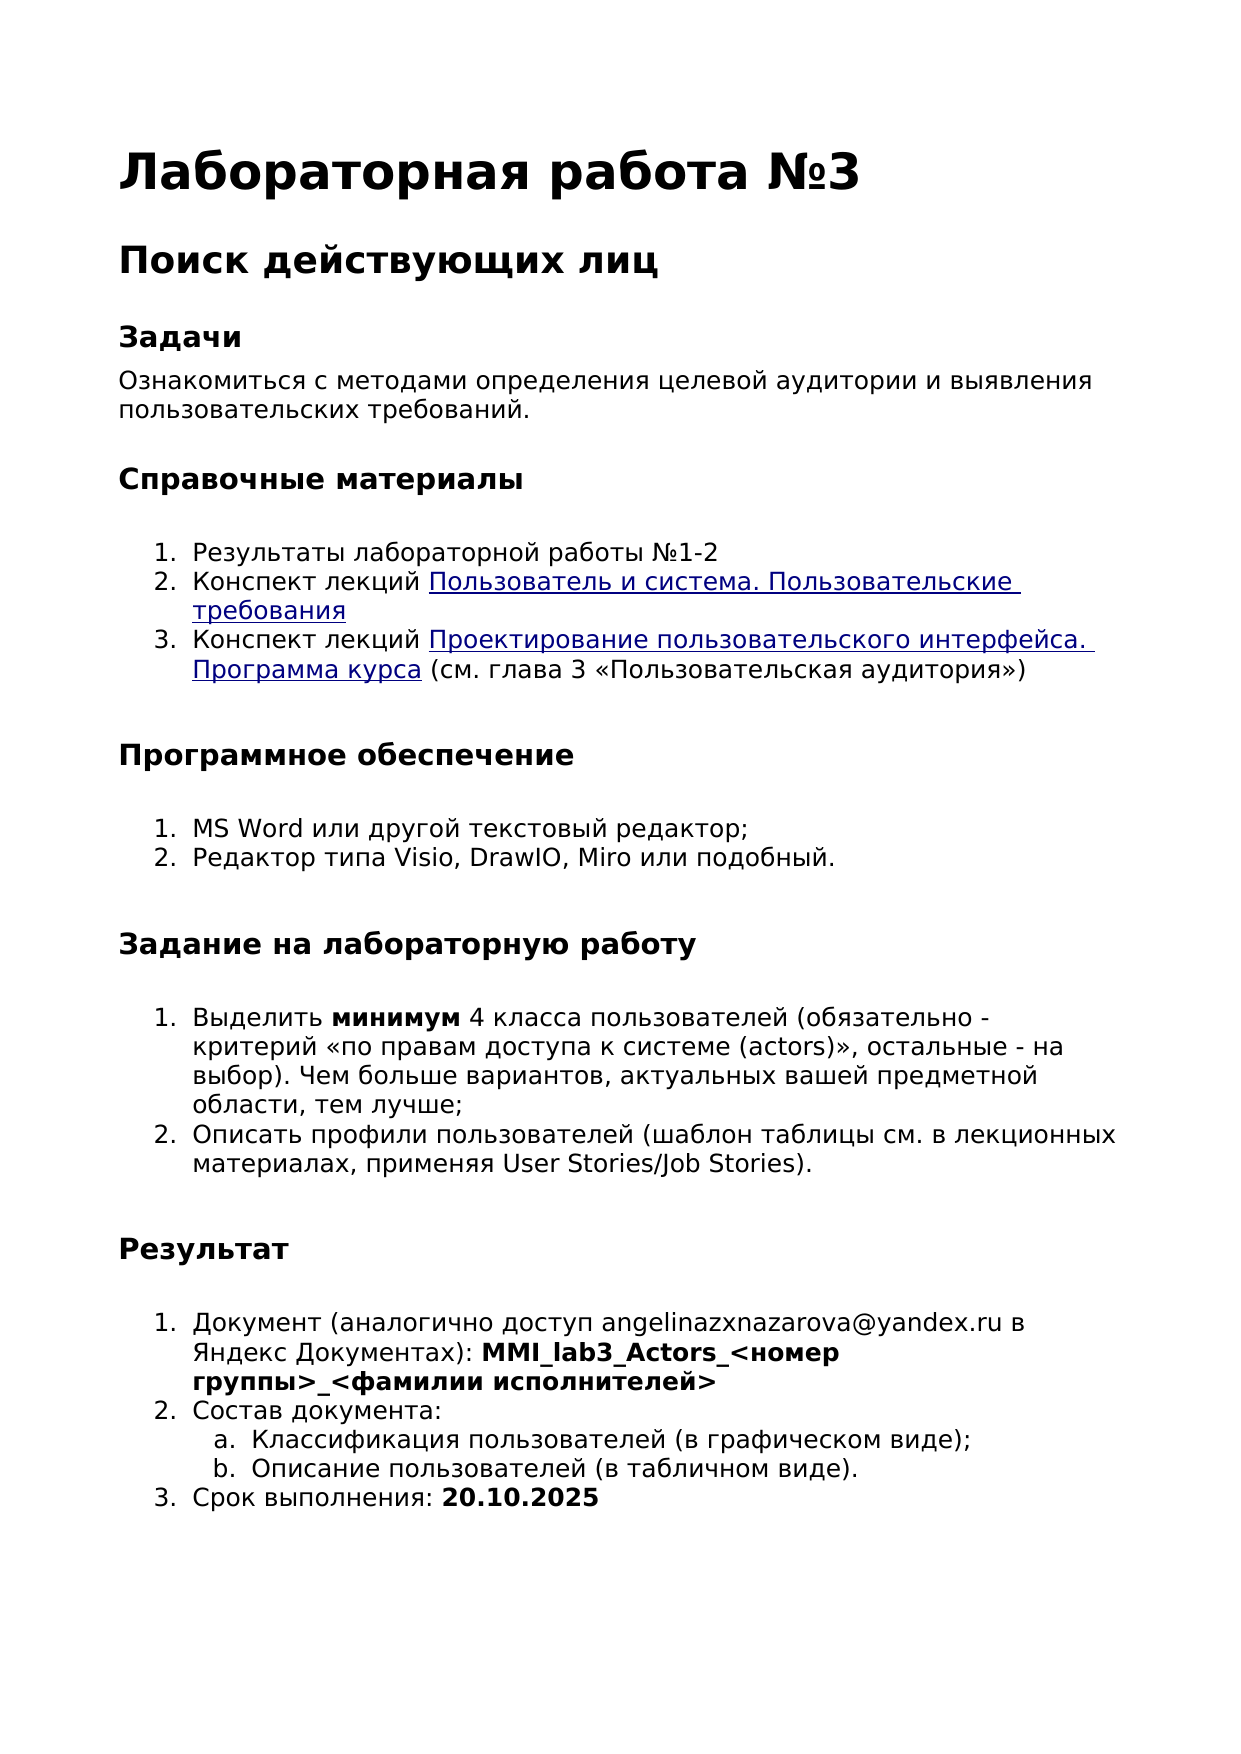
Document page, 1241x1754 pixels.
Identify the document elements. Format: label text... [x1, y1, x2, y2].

subtitle Задание на лабораторную работу [118, 927, 1122, 961]
list Выделить минимум 4 класса пользователей (обязательно - критерий «по правам доступа к системе (actors)», остальные - на выбор). Чем больше вариантов, актуальных вашей предметной области, тем лучше; [177, 1003, 1122, 1120]
list Редактор типа Visio, DrawIO, Miro или подобный. [177, 844, 1122, 873]
list Описание пользователей (в табличном виде). [236, 1454, 1122, 1484]
subtitle Справочные материалы [118, 462, 1122, 496]
list Конспект лекций Пользователь и система. Пользовательские требования [177, 567, 1122, 626]
subtitle Программное обеспечение [118, 738, 1122, 772]
list Описать профили пользователей (шаблон таблицы см. в лекционных материалах, применяя User Stories/Job Stories). [177, 1120, 1122, 1178]
list MS Word или другой текстовый редактор; [177, 814, 1122, 844]
text Ознакомиться с методами определения целевой аудитории и выявления пользовательских требований. [118, 366, 1122, 425]
list Документ (аналогично доступ angelinazxnazarova@yandex.ru в Яндекс Документах): MMI_lab3_Actors_<номер группы>_<фамилии исполнителей> [177, 1309, 1122, 1396]
subtitle Лабораторная работа №3 [118, 143, 1122, 201]
subtitle Поиск действующих лиц [118, 239, 1122, 282]
list Результаты лабораторной работы №1-2 [177, 538, 1122, 567]
list Срок выполнения: 20.10.2025 [177, 1484, 1122, 1513]
list Классификация пользователей (в графическом виде); [236, 1425, 1122, 1454]
subtitle Задачи [118, 320, 1122, 354]
list Конспект лекций Проектирование пользовательского интерфейса. Программа курса (см. глава 3 «Пользовательская аудитория») [177, 626, 1122, 684]
list Состав документа: [177, 1396, 1122, 1425]
subtitle Результат [118, 1233, 1122, 1267]
